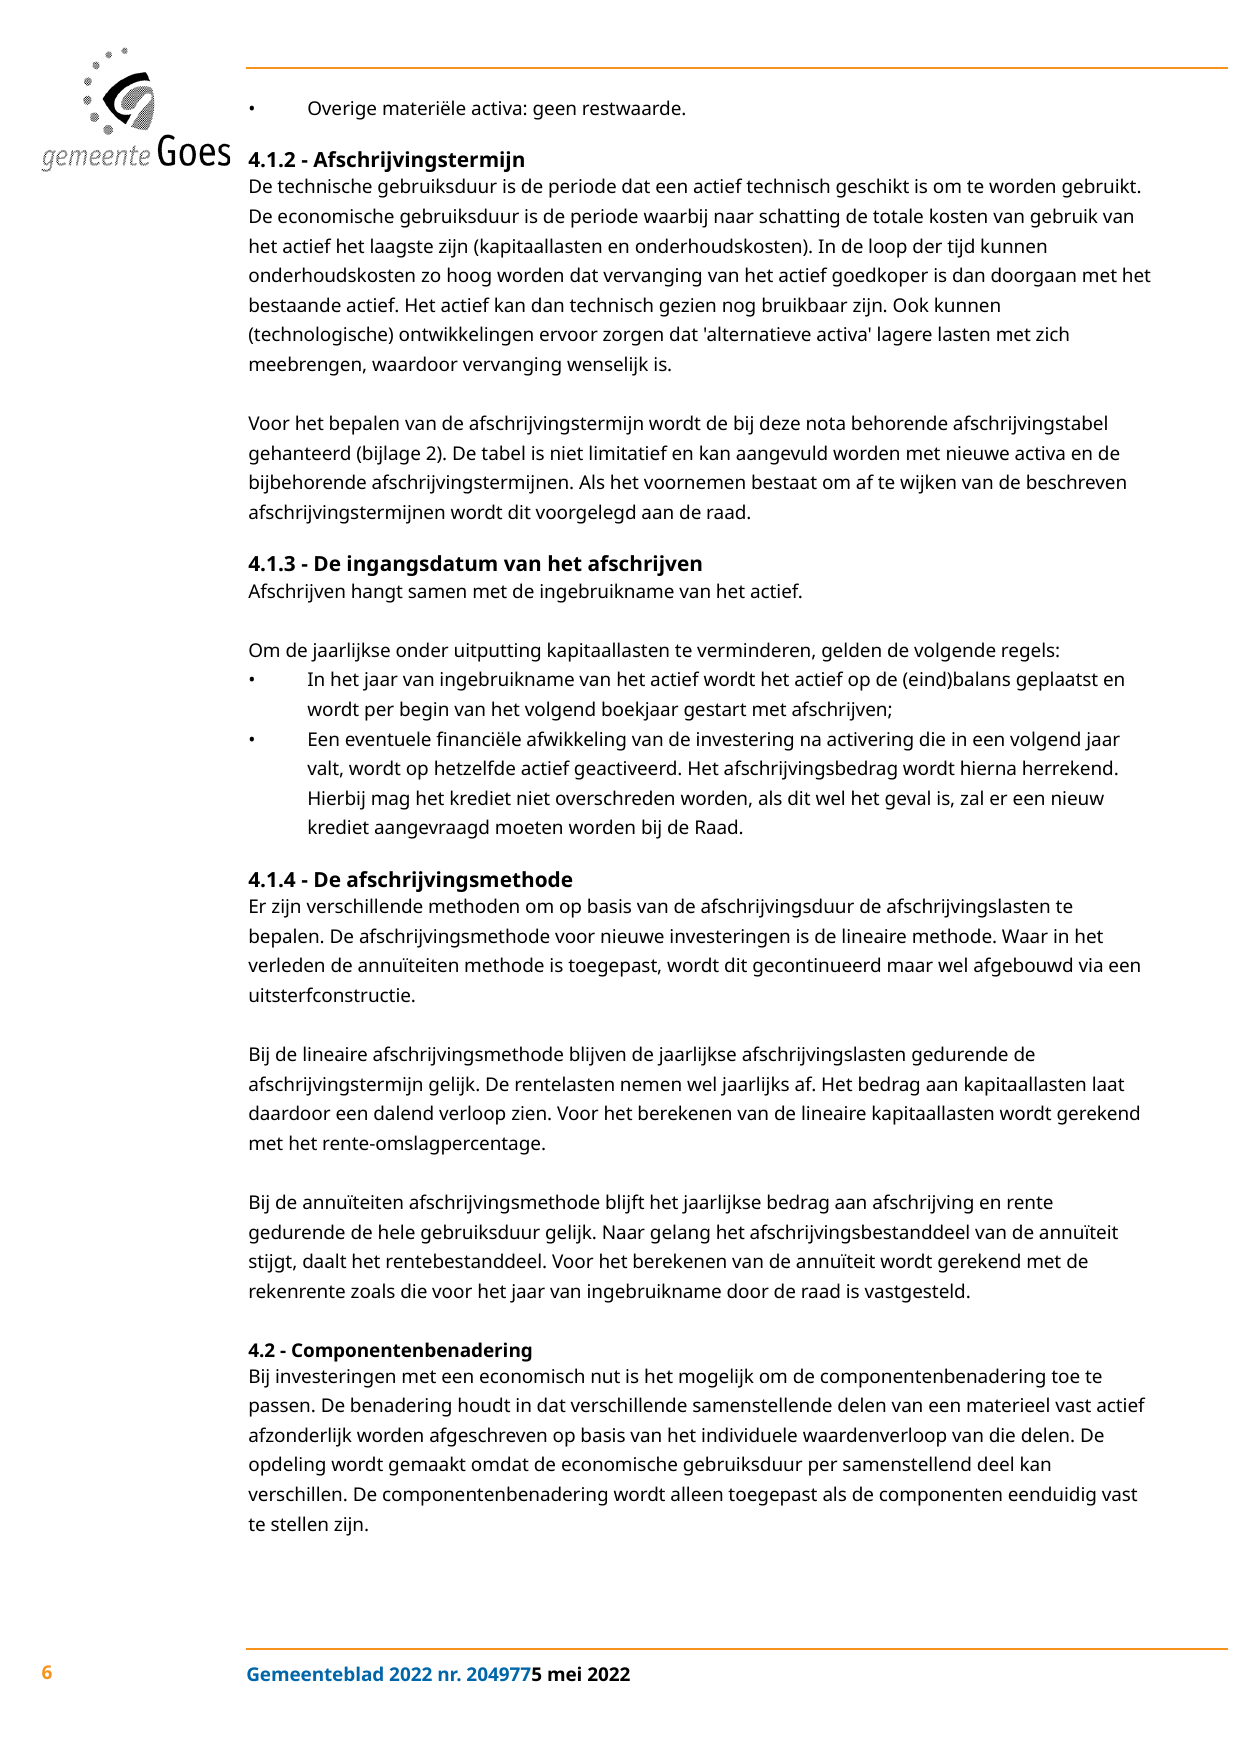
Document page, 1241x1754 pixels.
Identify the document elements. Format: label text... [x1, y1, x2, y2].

text 4.1.3 - De ingangsdatum van het afschrijven [248, 549, 1152, 578]
list Een eventuele financiële afwikkeling van de investering na activering die in een volgend jaar valt, wordt op hetzelfde actief geactiveerd. Het afschrijvingsbedrag wordt hierna herrekend. Hierbij mag het krediet niet overschreden worden, als dit wel het geval is, zal er een nieuw krediet aangevraagd moeten worden bij de Raad. [248, 726, 1152, 840]
picture [41, 47, 231, 172]
list In het jaar van ingebruikname van het actief wordt het actief op de (eind)balans geplaatst en wordt per begin van het volgend boekjaar gestart met afschrijven; [248, 667, 1152, 722]
text 4.2 - Componentenbenadering [248, 1337, 1152, 1363]
text 4.1.2 - Afschrijvingstermijn [248, 145, 1152, 174]
text Voor het bepalen van de afschrijvingstermijn wordt de bij deze nota behorende afschrijvingstabel gehanteerd (bijlage 2). De tabel is niet limitatief en kan aangevuld worden met nieuwe activa en de bijbehorende afschrijvingstermijnen. Als het voornemen bestaat om af te wijken van de beschreven afschrijvingstermijnen wordt dit voorgelegd aan de raad. [248, 410, 1152, 525]
text Om de jaarlijkse onder uitputting kapitaallasten te verminderen, gelden de volgende regels: [248, 637, 1152, 663]
text De technische gebruiksduur is de periode dat een actief technisch geschikt is om te worden gebruikt. De economische gebruiksduur is de periode waarbij naar schatting de totale kosten van gebruik van het actief het laagste zijn (kapitaallasten en onderhoudskosten). In de loop der tijd kunnen onderhoudskosten zo hoog worden dat vervanging van het actief goedkoper is dan doorgaan met het bestaande actief. Het actief kan dan technisch gezien nog bruikbaar zijn. Ook kunnen (technologische) ontwikkelingen ervoor zorgen dat 'alternatieve activa' lagere lasten met zich meebrengen, waardoor vervanging wenselijk is. [248, 174, 1152, 377]
list Overige materiële activa: geen restwaarde. [248, 95, 1152, 121]
text 4.1.4 - De afschrijvingsmethode [248, 865, 1152, 893]
text Bij de annuïteiten afschrijvingsmethode blijft het jaarlijkse bedrag aan afschrijving en rente gedurende de hele gebruiksduur gelijk. Naar gelang het afschrijvingsbestanddeel van de annuïteit stijgt, daalt het rentebestanddeel. Voor het berekenen van de annuïteit wordt gerekend met de rekenrente zoals die voor het jaar van ingebruikname door de raad is vastgesteld. [248, 1189, 1152, 1304]
text Er zijn verschillende methoden om op basis van de afschrijvingsduur de afschrijvingslasten te bepalen. De afschrijvingsmethode voor nieuwe investeringen is de lineaire methode. Waar in het verleden de annuïteiten methode is toegepast, wordt dit gecontinueerd maar wel afgebouwd via een uitsterfconstructie. [248, 893, 1152, 1008]
text Afschrijven hangt samen met de ingebruikname van het actief. [248, 578, 1152, 604]
text Bij de lineaire afschrijvingsmethode blijven de jaarlijkse afschrijvingslasten gedurende de afschrijvingstermijn gelijk. De rentelasten nemen wel jaarlijks af. Het bedrag aan kapitaallasten laat daardoor een dalend verloop zien. Voor het berekenen van de lineaire kapitaallasten wordt gerekend met het rente-omslagpercentage. [248, 1041, 1152, 1156]
text Bij investeringen met een economisch nut is het mogelijk om de componentenbenadering toe te passen. De benadering houdt in dat verschillende samenstellende delen van een materieel vast actief afzonderlijk worden afgeschreven op basis van het individuele waardenverloop van die delen. De opdeling wordt gemaakt omdat de economische gebruiksduur per samenstellend deel kan verschillen. De componentenbenadering wordt alleen toegepast als de componenten eenduidig vast te stellen zijn. [248, 1363, 1152, 1537]
